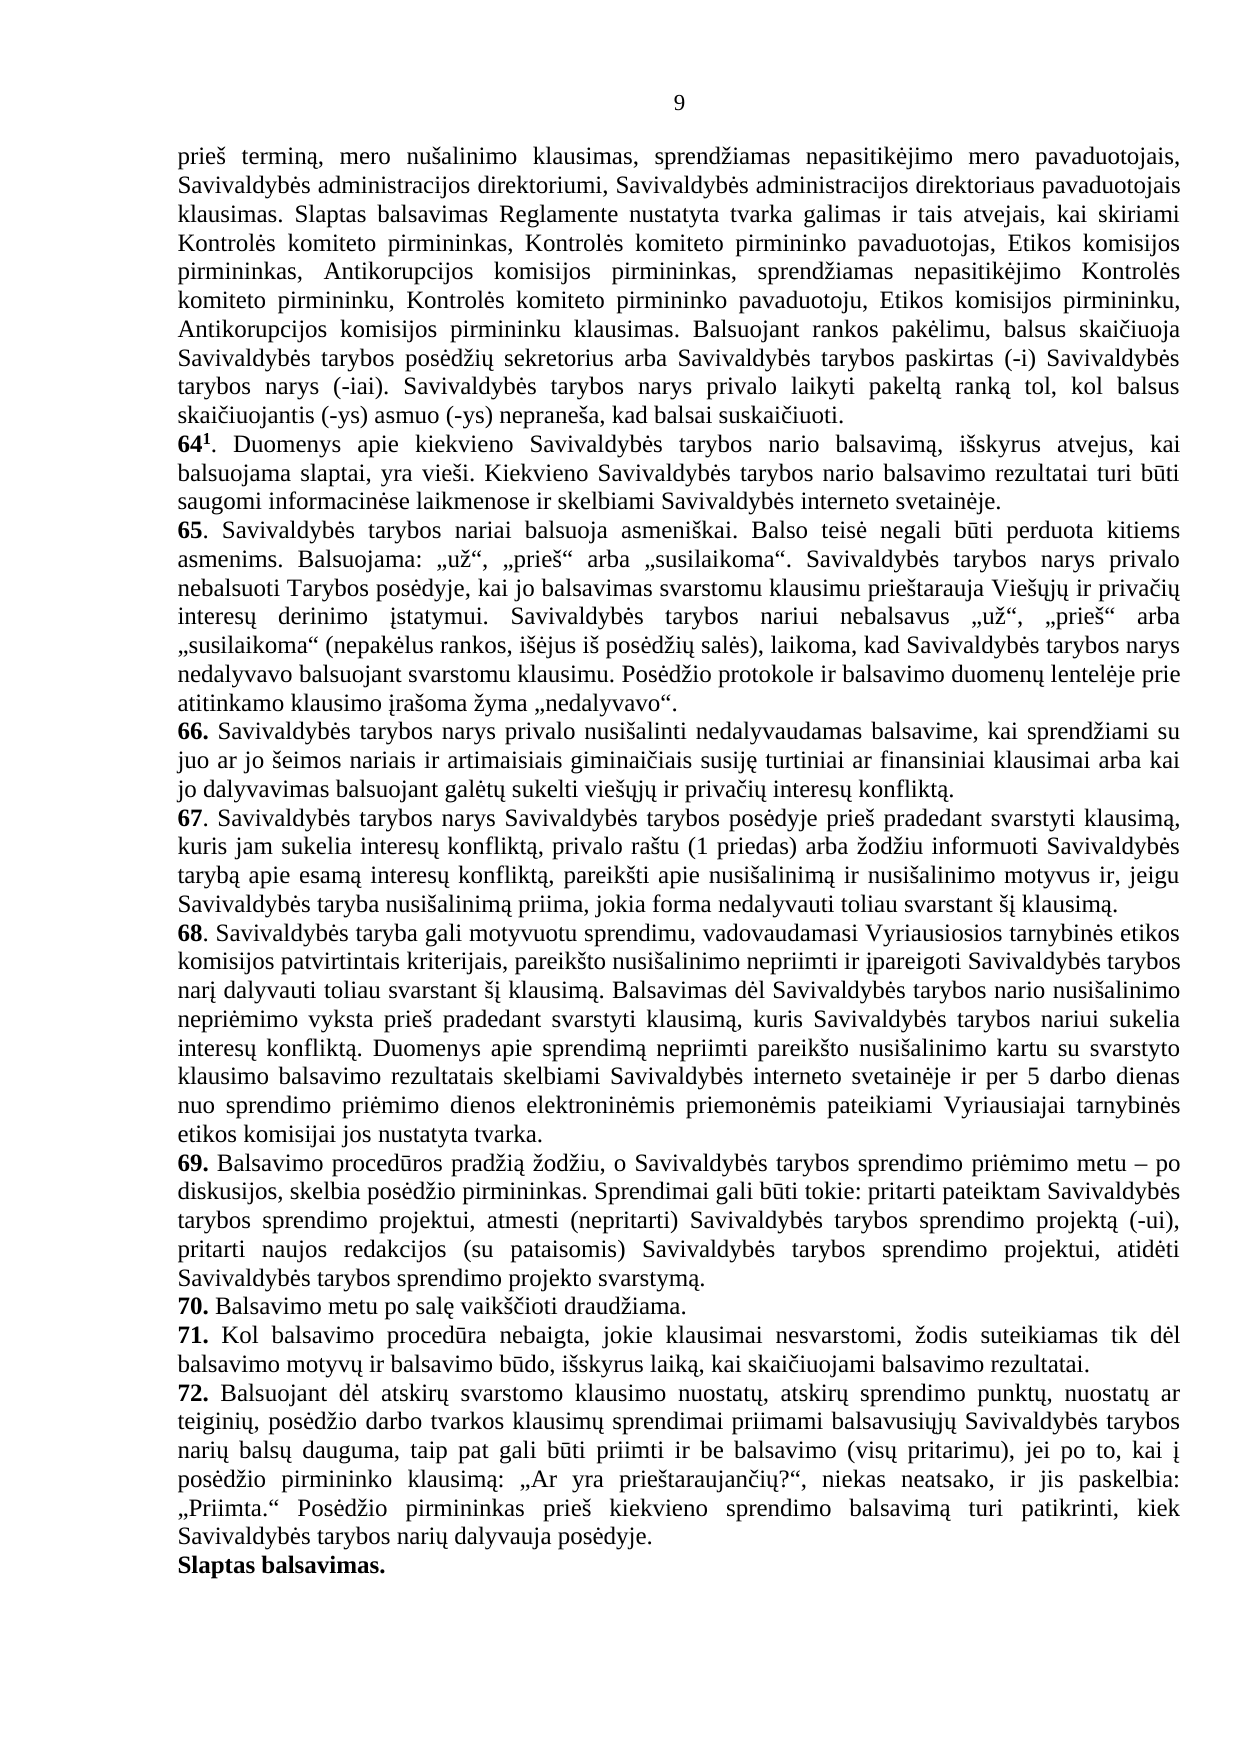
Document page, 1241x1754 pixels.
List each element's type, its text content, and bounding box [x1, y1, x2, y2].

text Slaptas balsavimas. [177, 1550, 1181, 1579]
text 641. Duomenys apie kiekvieno Savivaldybės tarybos nario balsavimą, išskyrus atvejus, kai balsuojama slaptai, yra vieši. Kiekvieno Savivaldybės tarybos nario balsavimo rezultatai turi būti saugomi informacinėse laikmenose ir skelbiami Savivaldybės interneto svetainėje. [177, 429, 1181, 515]
text prieš terminą, mero nušalinimo klausimas, sprendžiamas nepasitikėjimo mero pavaduotojais, Savivaldybės administracijos direktoriumi, Savivaldybės administracijos direktoriaus pavaduotojais klausimas. Slaptas balsavimas Reglamente nustatyta tvarka galimas ir tais atvejais, kai skiriami Kontrolės komiteto pirmininkas, Kontrolės komiteto pirmininko pavaduotojas, Etikos komisijos pirmininkas, Antikorupcijos komisijos pirmininkas, sprendžiamas nepasitikėjimo Kontrolės komiteto pirmininku, Kontrolės komiteto pirmininko pavaduotoju, Etikos komisijos pirmininku, Antikorupcijos komisijos pirmininku klausimas. Balsuojant rankos pakėlimu, balsus skaičiuoja Savivaldybės tarybos posėdžių sekretorius arba Savivaldybės tarybos paskirtas (-i) Savivaldybės tarybos narys (-iai). Savivaldybės tarybos narys privalo laikyti pakeltą ranką tol, kol balsus skaičiuojantis (-ys) asmuo (-ys) nepraneša, kad balsai suskaičiuoti. [177, 141, 1181, 429]
text 69. Balsavimo procedūros pradžią žodžiu, o Savivaldybės tarybos sprendimo priėmimo metu – po diskusijos, skelbia posėdžio pirmininkas. Sprendimai gali būti tokie: pritarti pateiktam Savivaldybės tarybos sprendimo projektui, atmesti (nepritarti) Savivaldybės tarybos sprendimo projektą (-ui), pritarti naujos redakcijos (su pataisomis) Savivaldybės tarybos sprendimo projektui, atidėti Savivaldybės tarybos sprendimo projekto svarstymą. [177, 1148, 1181, 1291]
text 70. Balsavimo metu po salę vaikščioti draudžiama. [177, 1291, 1181, 1320]
text 66. Savivaldybės tarybos narys privalo nusišalinti nedalyvaudamas balsavime, kai sprendžiami su juo ar jo šeimos nariais ir artimaisiais giminaičiais susiję turtiniai ar finansiniai klausimai arba kai jo dalyvavimas balsuojant galėtų sukelti viešųjų ir privačių interesų konfliktą. [177, 716, 1181, 803]
text 65. Savivaldybės tarybos nariai balsuoja asmeniškai. Balso teisė negali būti perduota kitiems asmenims. Balsuojama: „už“, „prieš“ arba „susilaikoma“. Savivaldybės tarybos narys privalo nebalsuoti Tarybos posėdyje, kai jo balsavimas svarstomu klausimu prieštarauja Viešųjų ir privačių interesų derinimo įstatymui. Savivaldybės tarybos nariui nebalsavus „už“, „prieš“ arba „susilaikoma“ (nepakėlus rankos, išėjus iš posėdžių salės), laikoma, kad Savivaldybės tarybos narys nedalyvavo balsuojant svarstomu klausimu. Posėdžio protokole ir balsavimo duomenų lentelėje prie atitinkamo klausimo įrašoma žyma „nedalyvavo“. [177, 515, 1181, 716]
text 72. Balsuojant dėl atskirų svarstomo klausimo nuostatų, atskirų sprendimo punktų, nuostatų ar teiginių, posėdžio darbo tvarkos klausimų sprendimai priimami balsavusiųjų Savivaldybės tarybos narių balsų dauguma, taip pat gali būti priimti ir be balsavimo (visų pritarimu), jei po to, kai į posėdžio pirmininko klausimą: „Ar yra prieštaraujančių?“, niekas neatsako, ir jis paskelbia: „Priimta.“ Posėdžio pirmininkas prieš kiekvieno sprendimo balsavimą turi patikrinti, kiek Savivaldybės tarybos narių dalyvauja posėdyje. [177, 1378, 1181, 1550]
text 68. Savivaldybės taryba gali motyvuotu sprendimu, vadovaudamasi Vyriausiosios tarnybinės etikos komisijos patvirtintais kriterijais, pareikšto nusišalinimo nepriimti ir įpareigoti Savivaldybės tarybos narį dalyvauti toliau svarstant šį klausimą. Balsavimas dėl Savivaldybės tarybos nario nusišalinimo nepriėmimo vyksta prieš pradedant svarstyti klausimą, kuris Savivaldybės tarybos nariui sukelia interesų konfliktą. Duomenys apie sprendimą nepriimti pareikšto nusišalinimo kartu su svarstyto klausimo balsavimo rezultatais skelbiami Savivaldybės interneto svetainėje ir per 5 darbo dienas nuo sprendimo priėmimo dienos elektroninėmis priemonėmis pateikiami Vyriausiajai tarnybinės etikos komisijai jos nustatyta tvarka. [177, 918, 1181, 1148]
text 71. Kol balsavimo procedūra nebaigta, jokie klausimai nesvarstomi, žodis suteikiamas tik dėl balsavimo motyvų ir balsavimo būdo, išskyrus laiką, kai skaičiuojami balsavimo rezultatai. [177, 1320, 1181, 1378]
text 67. Savivaldybės tarybos narys Savivaldybės tarybos posėdyje prieš pradedant svarstyti klausimą, kuris jam sukelia interesų konfliktą, privalo raštu (1 priedas) arba žodžiu informuoti Savivaldybės tarybą apie esamą interesų konfliktą, pareikšti apie nusišalinimą ir nusišalinimo motyvus ir, jeigu Savivaldybės taryba nusišalinimą priima, jokia forma nedalyvauti toliau svarstant šį klausimą. [177, 803, 1181, 918]
